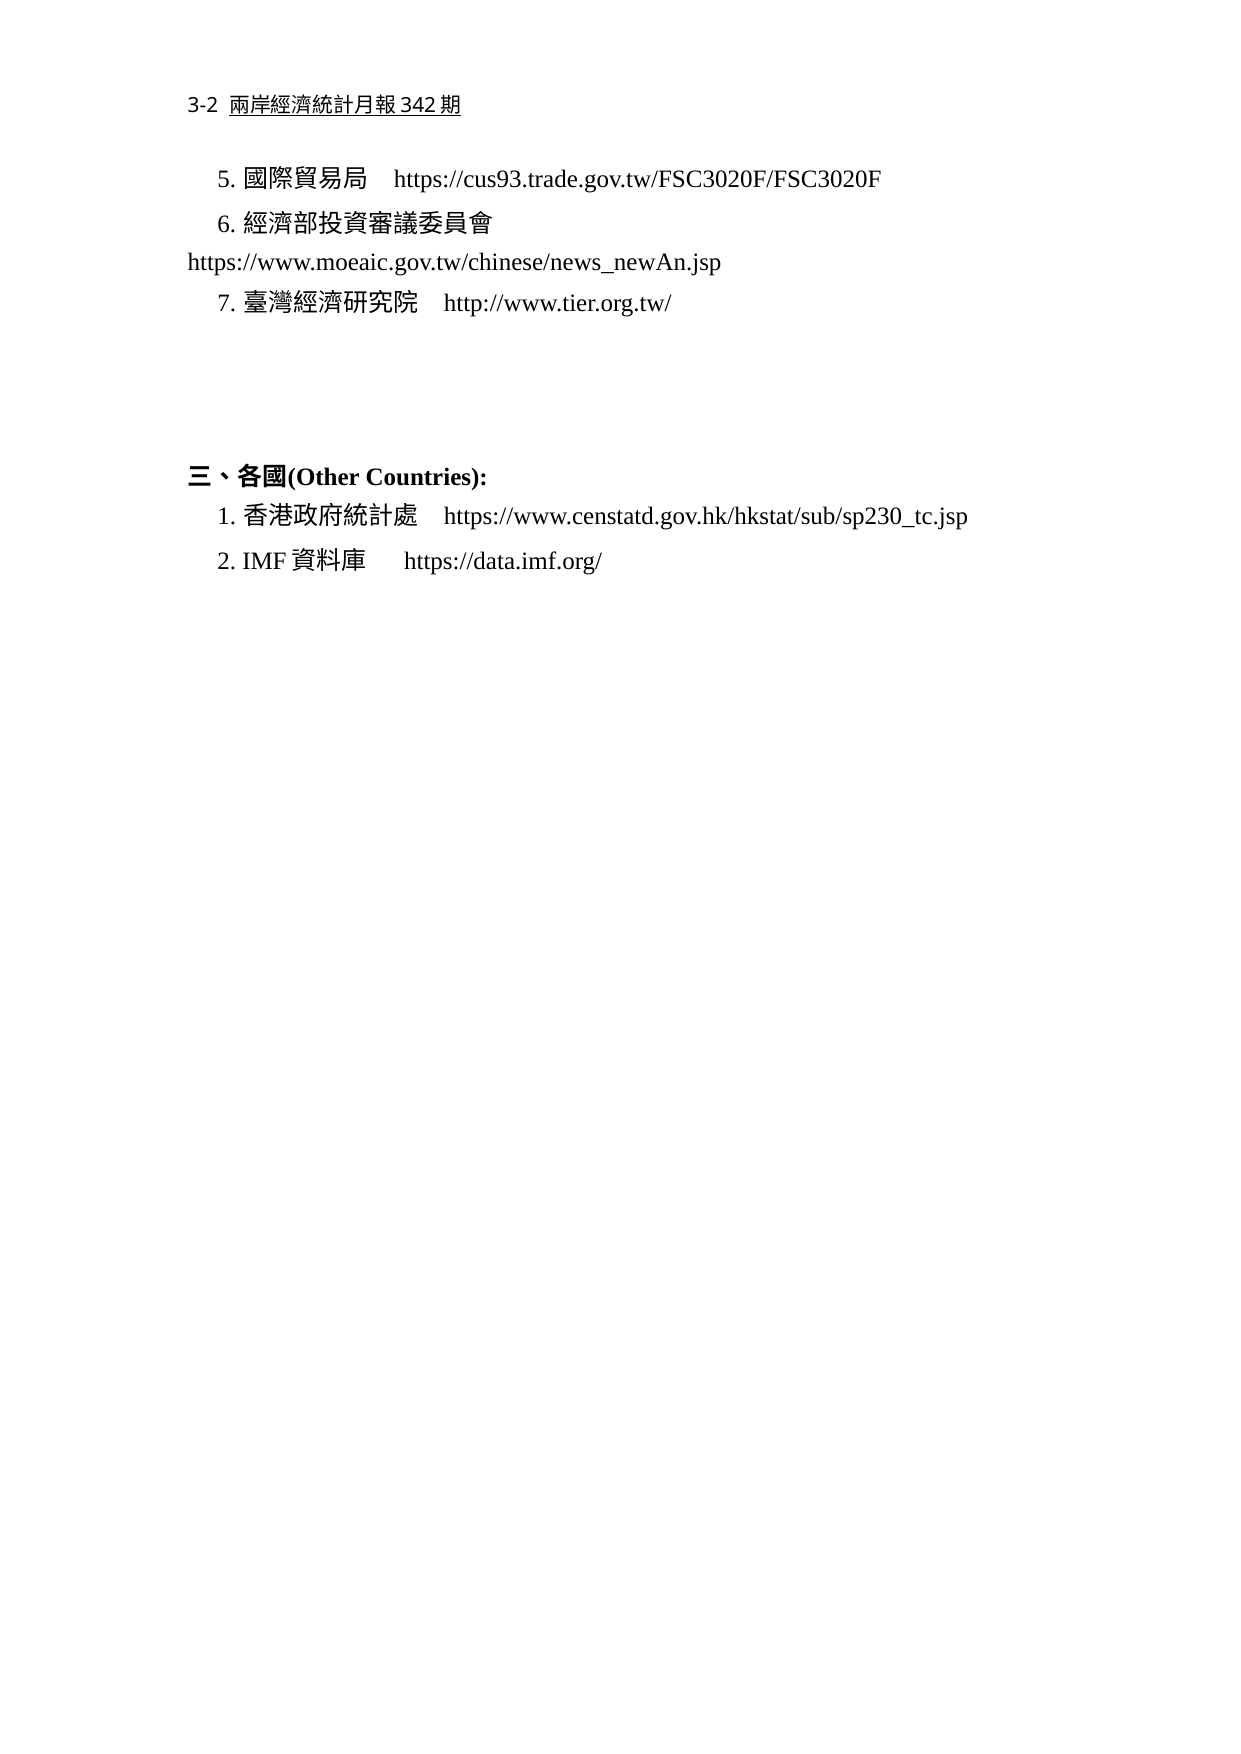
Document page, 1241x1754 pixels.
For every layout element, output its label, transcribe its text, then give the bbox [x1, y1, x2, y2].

text 三、各國(Other Countries): [187, 433, 1053, 495]
text 5. 國際貿易局 https://cus93.trade.gov.tw/FSC3020F/FSC3020F [187, 158, 1053, 194]
text 2. IMF資料庫 https://data.imf.org/ [187, 540, 1053, 577]
text 1. 香港政府統計處 https://www.censtatd.gov.hk/hkstat/sub/sp230_tc.jsp [187, 495, 1053, 531]
text 6. 經濟部投資審議委員會 https://www.moeaic.gov.tw/chinese/news_newAn.jsp [187, 203, 1053, 276]
text 7. 臺灣經濟研究院 http://www.tier.org.tw/ [187, 283, 1053, 319]
